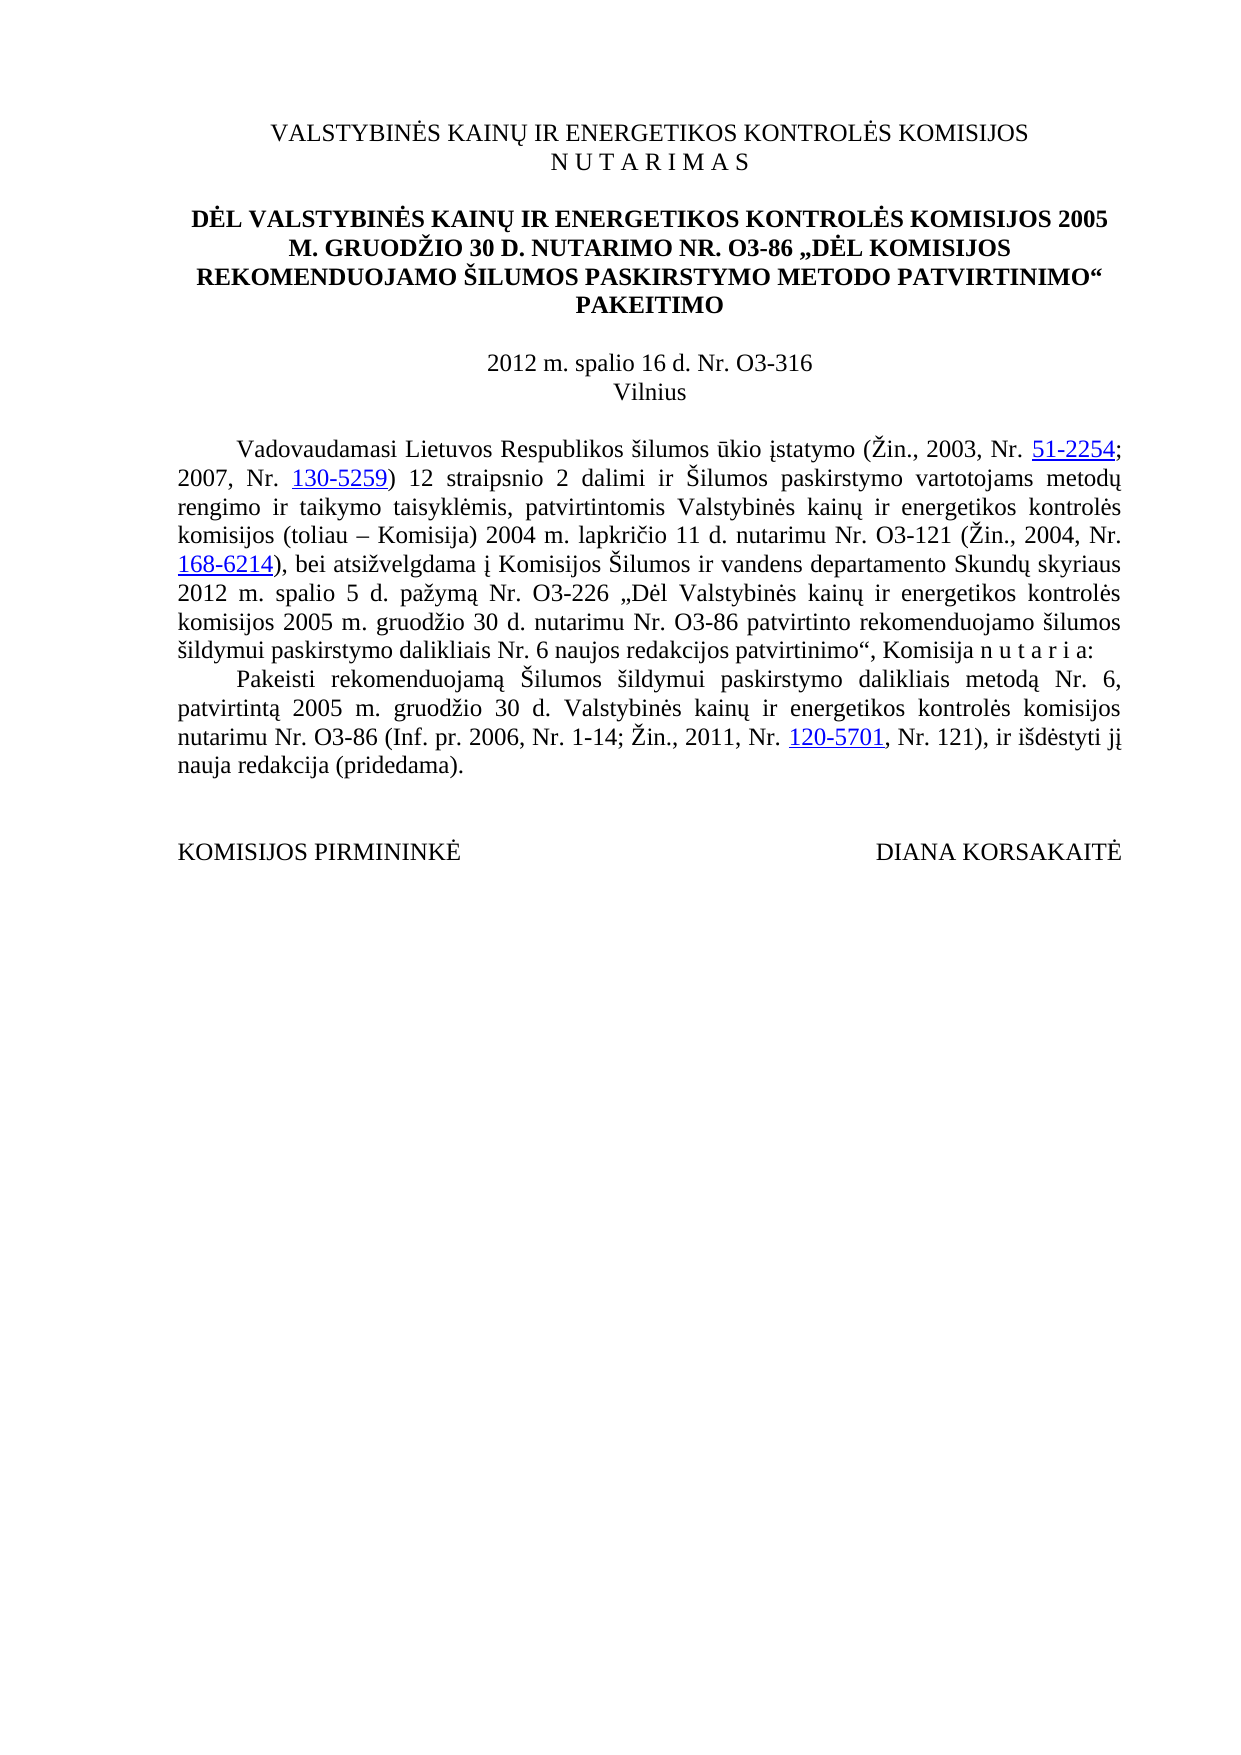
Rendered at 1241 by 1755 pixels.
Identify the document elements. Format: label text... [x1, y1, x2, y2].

text Pakeisti rekomenduojamą Šilumos šildymui paskirstymo dalikliais metodą Nr. 6, patvirtintą 2005 m. gruodžio 30 d. Valstybinės kainų ir energetikos kontrolės komisijos nutarimu Nr. O3-86 (Inf. pr. 2006, Nr. 1-14; Žin., 2011, Nr. 120-5701, Nr. 121), ir išdėstyti jį nauja redakcija (pridedama). [177, 664, 1122, 779]
text Komisijos pirmininkė Diana Korsakaitė [177, 837, 1122, 866]
text DĖL valstybinės kainų ir energetikos kontrolės Komisijos 2005 m. gruodžio 30 d. nutarimo Nr. O3-86 „dėl komisijos rekomenduojamo šilumos paskirstymo metodo patvirtinimo“ pakeitimo [177, 204, 1122, 319]
text 2012 m. spalio 16 d. Nr. O3-316 [177, 348, 1122, 377]
text N U T A R I M A S [177, 147, 1122, 176]
text VALSTYBINĖS KAINŲ IR ENERGETIKOS KONTROLĖS KOMISIJOS [177, 118, 1122, 147]
text Vadovaudamasi Lietuvos Respublikos šilumos ūkio įstatymo (Žin., 2003, Nr. 51-2254; 2007, Nr. 130-5259) 12 straipsnio 2 dalimi ir Šilumos paskirstymo vartotojams metodų rengimo ir taikymo taisyklėmis, patvirtintomis Valstybinės kainų ir energetikos kontrolės komisijos (toliau – Komisija) 2004 m. lapkričio 11 d. nutarimu Nr. O3-121 (Žin., 2004, Nr. 168-6214), bei atsižvelgdama į Komisijos Šilumos ir vandens departamento Skundų skyriaus 2012 m. spalio 5 d. pažymą Nr. O3-226 „Dėl Valstybinės kainų ir energetikos kontrolės komisijos 2005 m. gruodžio 30 d. nutarimu Nr. O3-86 patvirtinto rekomenduojamo šilumos šildymui paskirstymo dalikliais Nr. 6 naujos redakcijos patvirtinimo“, Komisija n u t a r i a: [177, 434, 1122, 664]
text Vilnius [177, 377, 1122, 406]
